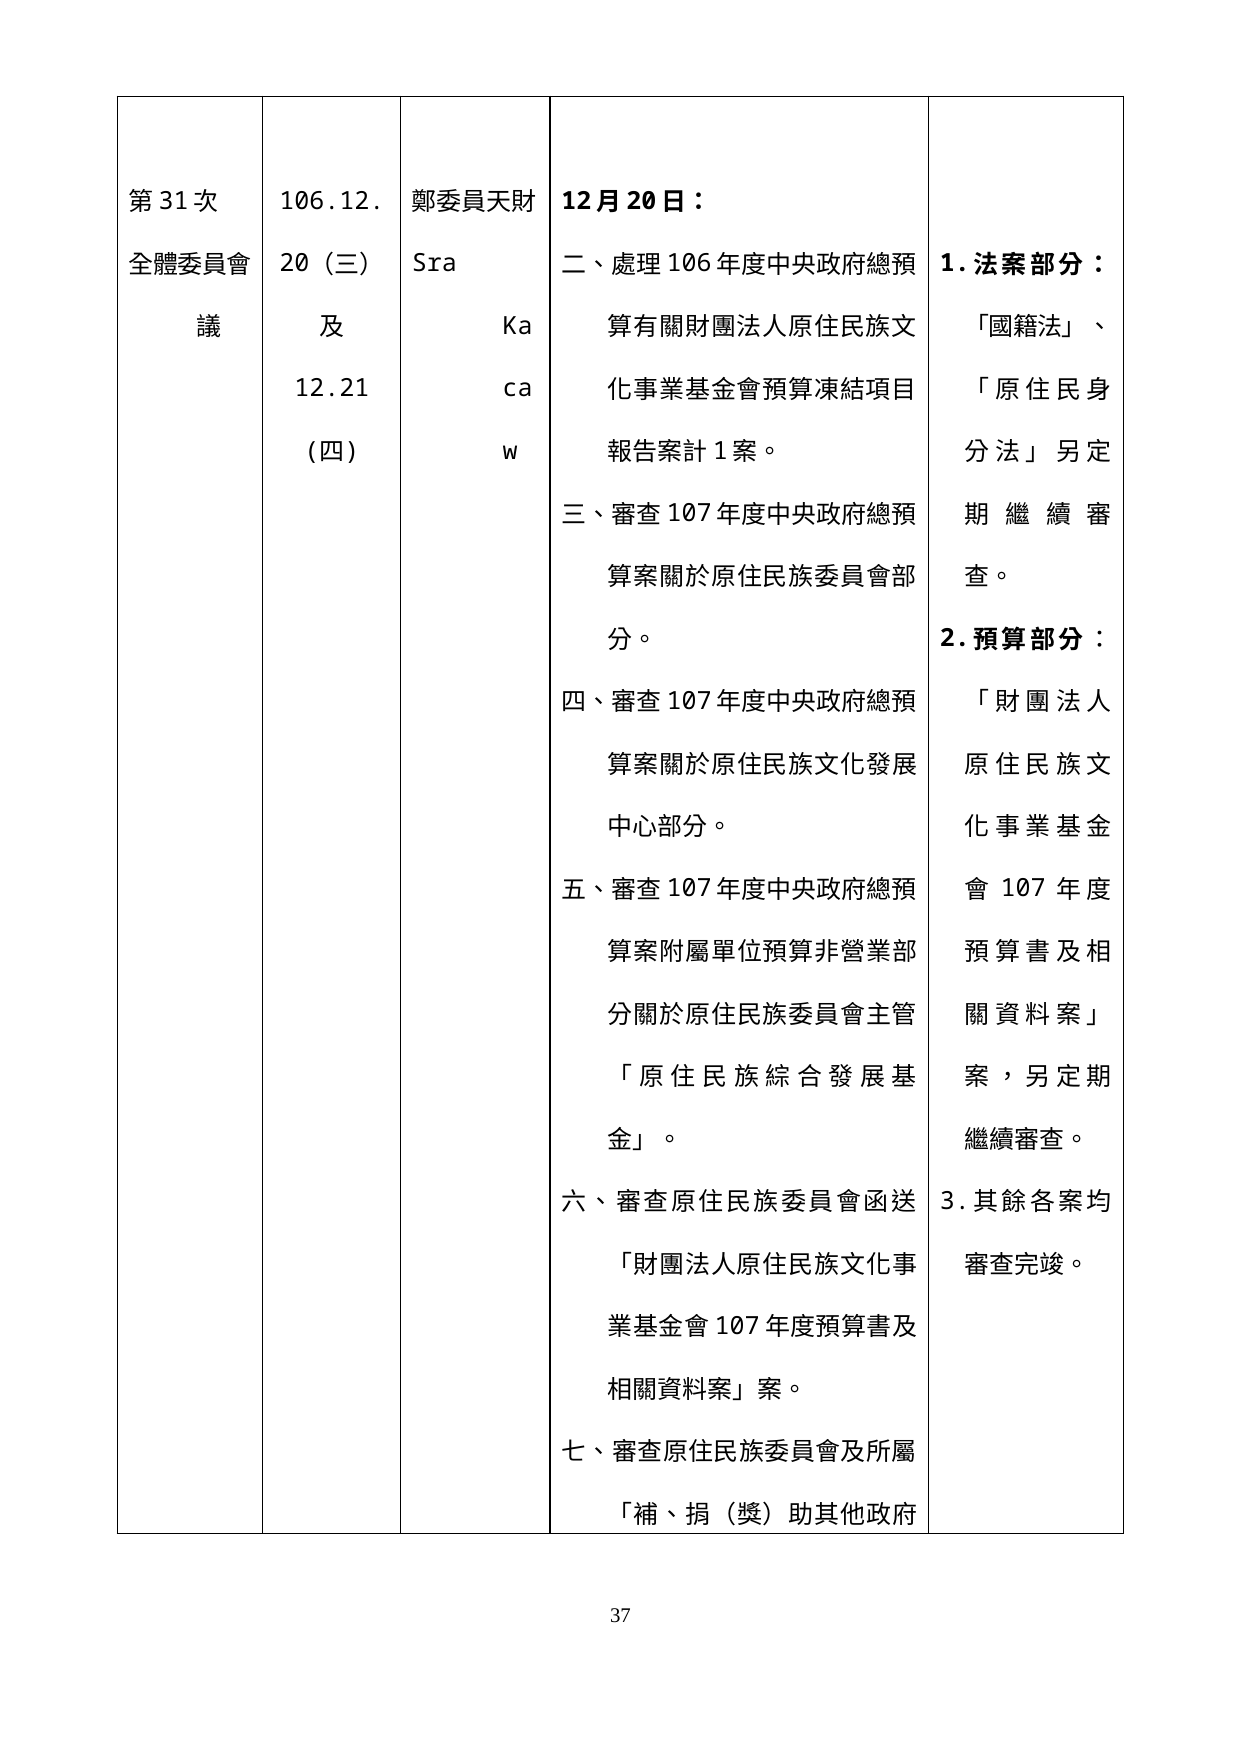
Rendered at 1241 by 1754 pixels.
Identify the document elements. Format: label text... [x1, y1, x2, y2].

table_cell 鄭委員天財 Sra Kacaw [401, 97, 549, 1533]
table_cell 12月20日： 二、處理106年度中央政府總預算有關財團法人原住民族文化事業基金會預算凍結項目報告案計1案。 三、審查107年度中央政府總預算案關於原住民族委員會部分。 四、審查107年度中央政府總預算案關於原住民族文化發展中心部分。 五、審查107年度中央政府總預算案附屬單位預算非營業部分關於原住民族委員會主管「原住民族綜合發展基金」。 六、審查原住民族委員會函送「財團法人原住民族文化事業基金會107年度預算書及相關資料案」案。 七、審查原住民族委員會及所屬「補、捐（獎）助其他政府 [551, 97, 928, 1533]
table_cell 1.法案部分：「國籍法」、「原住民身分法」另定期繼續審查。 2.預算部分：「財團法人原住民族文化事業基金會107年度預算書及相關資料案」案，另定期繼續審查。 3.其餘各案均審查完竣。 [929, 97, 1123, 1533]
table_cell 第31次 全體委員會議 [118, 97, 262, 1533]
table_cell 106.12.20（三）及12.21(四) [263, 97, 400, 1533]
